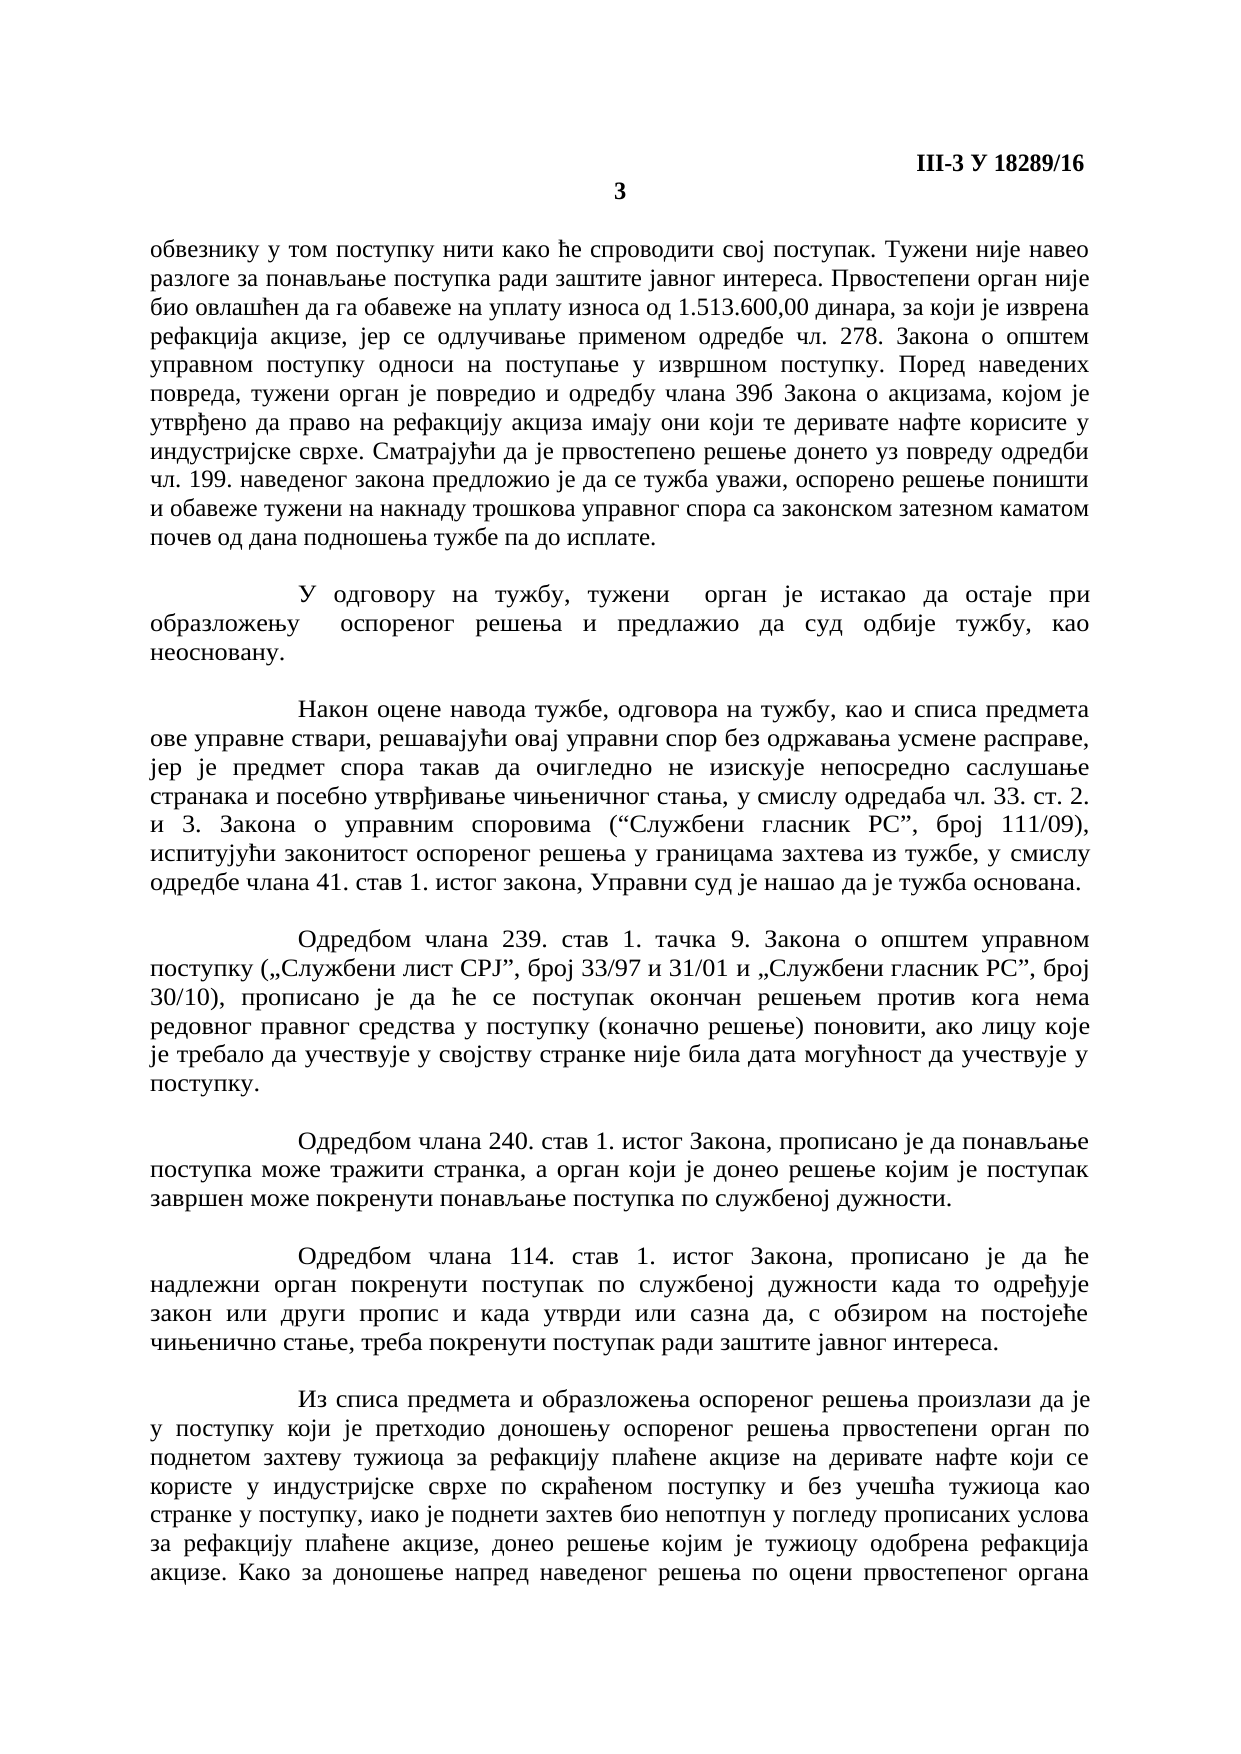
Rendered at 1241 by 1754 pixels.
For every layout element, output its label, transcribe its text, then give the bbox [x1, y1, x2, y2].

text Након оцене навода тужбе, одговора на тужбу, као и списа предмета ове управне ствари, решавајући овај управни спор без одржавања усмене расправе, јер је предмет спора такав да очигледно не изискује непосредно саслушање странака и посебно утврђивање чињеничног стања, у смислу одредаба чл. 33. ст. 2. и 3. Закона о управним споровима (“Службени гласник РС”, број 111/09), испитујући законитост оспореног решења у границама захтева из тужбе, у смислу одредбе члана 41. став 1. истог закона, Управни суд је нашао да је тужба основана. [150, 694, 1090, 896]
text Одредбом члана 114. став 1. истог Закона, прописано је да ће надлежни орган покренути поступак по службеној дужности када то одређује закон или други пропис и када утврди или сазна да, с обзиром на постојеће чињенично стање, треба покренути поступак ради заштите јавног интереса. [150, 1241, 1090, 1356]
text У одговору на тужбу, тужени орган је истакао да остаје при образложењу оспореног решења и предлажио да суд одбије тужбу, као неосновану. [150, 579, 1090, 666]
text обвезнику у том поступку нити како ће спроводити свој поступак. Тужени није навео разлоге за понављање поступка ради заштите јавног интереса. Првостепени орган није био овлашћен да га обавеже на уплату износа од 1.513.600,00 динара, за који је изврена рефакција акцизе, јер се одлучивање применом одредбе чл. 278. Закона о општем управном поступку односи на поступање у извршном поступку. Поред наведених повреда, тужени орган је повредио и одредбу члана 39б Закона о акцизама, којом је утврђено да право на рефакцију акциза имају они који те деривате нафте корисите у индустријске сврхе. Сматрајући да је првостепено решење донето уз повреду одредби чл. 199. наведеног закона предложио је да се тужба уважи, оспорено решење поништи и обавеже тужени на накнаду трошкова управног спора са законском затезном каматом почев од дана подношења тужбе па до исплате. [150, 234, 1090, 551]
text Одредбом члана 239. став 1. тачка 9. Закона о општем управном поступку („Службени лист СРЈ”, број 33/97 и 31/01 и „Службени гласник РС”, број 30/10), прописано је да ће се поступак окончан решењем против кога нема редовног правног средства у поступку (коначно решење) поновити, ако лицу које је требало да учествује у својству странке није била дата могућност да учествује у поступку. [150, 924, 1090, 1097]
text Из списа предмета и образложења оспореног решења произлази да је у поступку који је претходио доношењу оспореног решења првостепени орган по поднетом захтеву тужиоца за рефакцију плаћене акцизе на деривате нафте који се користе у индустријске сврхе по скраћеном поступку и без учешћа тужиоца као странке у поступку, иако је поднети захтев био непотпун у погледу прописаних услова за рефакцију плаћене акцизе, донео решење којим је тужиоцу одобрена рефакција акцизе. Како за доношење напред наведеног решења по оцени првостепеног органа [150, 1384, 1090, 1586]
text Одредбом члана 240. став 1. истог Закона, прописано је да понављање поступка може тражити странка, а орган који је донео решење којим је поступак завршен може покренути понављање поступка по службеној дужности. [150, 1126, 1090, 1212]
